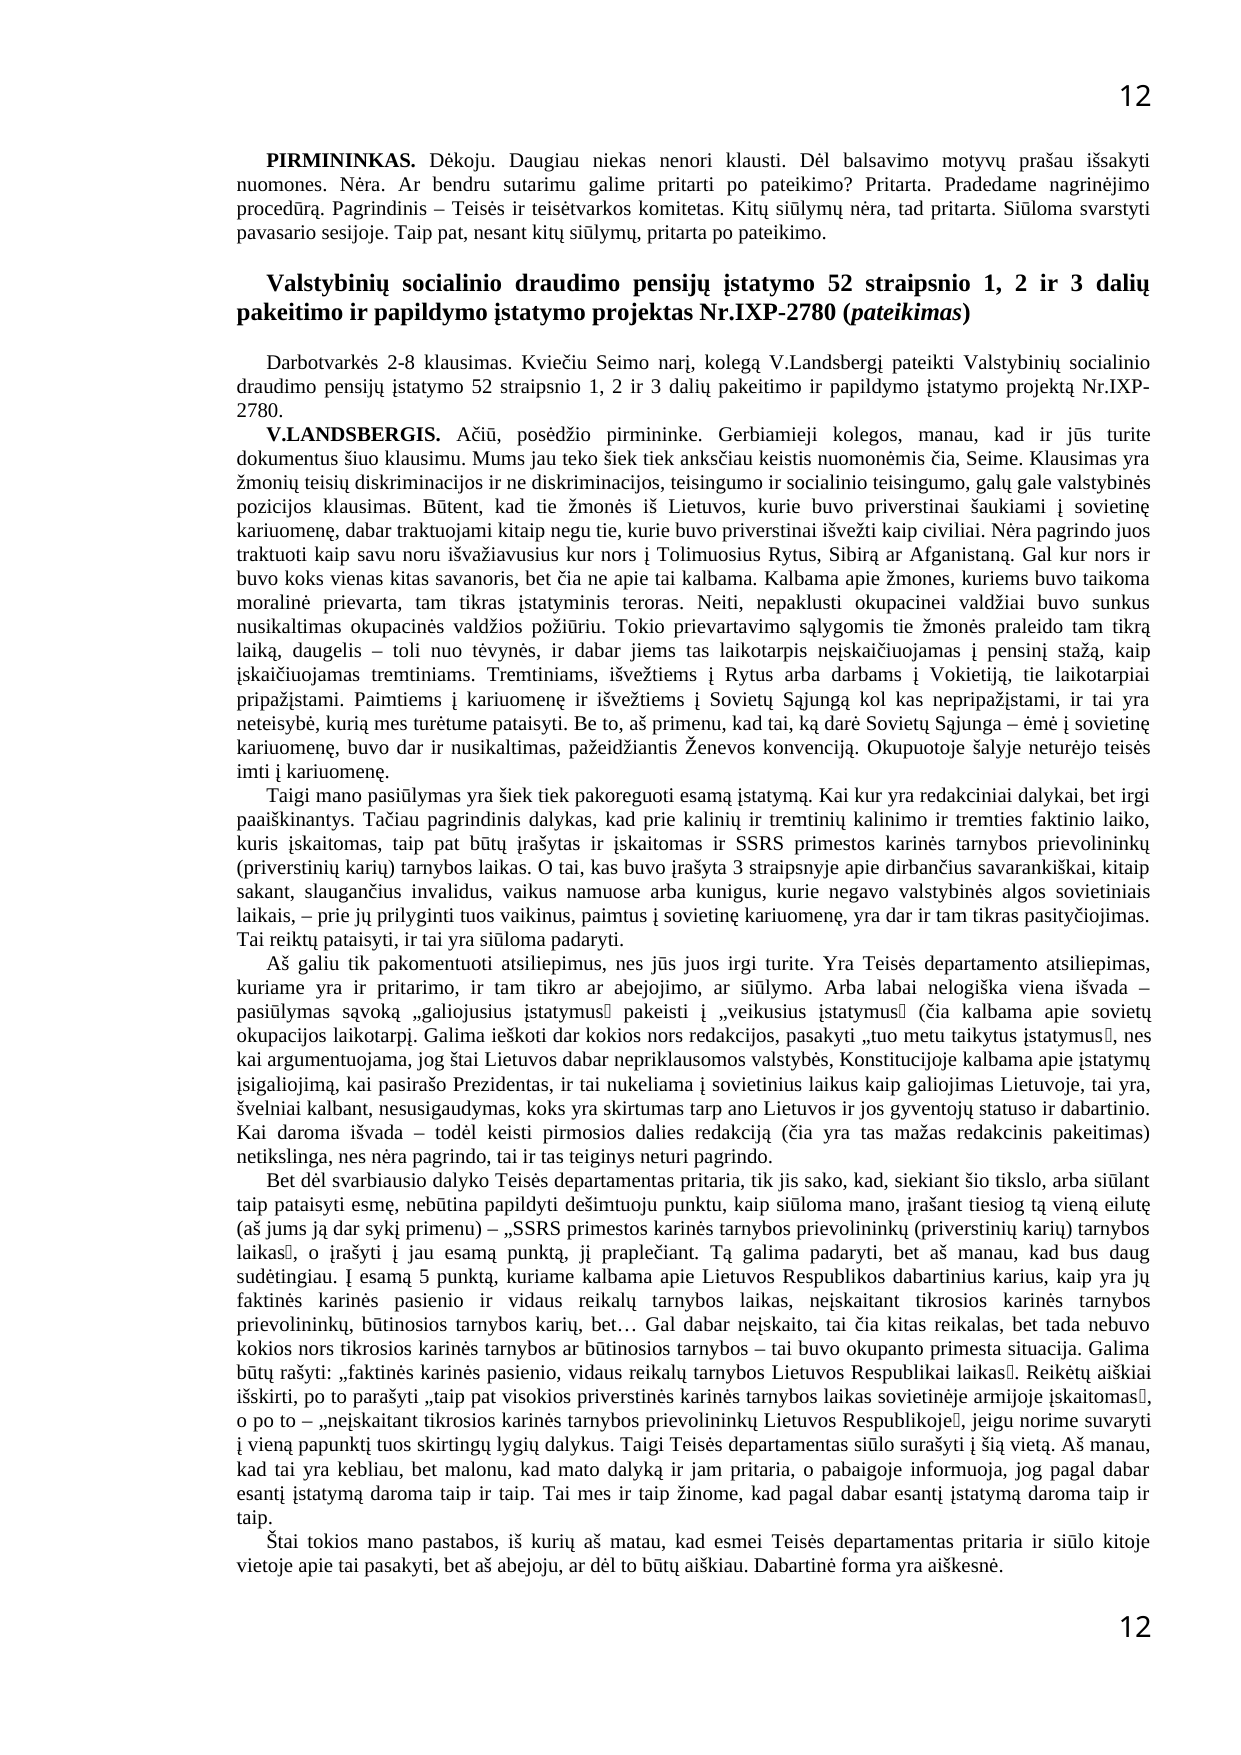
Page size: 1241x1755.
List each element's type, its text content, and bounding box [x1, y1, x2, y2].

text Valstybinių socialinio draudimo pensijų įstatymo 52 straipsnio 1, 2 ir 3 dalių pakeitimo ir papildymo įstatymo projektas Nr.IXP-2780 (pateikimas) [236, 268, 1152, 326]
text Aš galiu tik pakomentuoti atsiliepimus, nes jūs juos irgi turite. Yra Teisės departamento atsiliepimas, kuriame yra ir pritarimo, ir tam tikro ar abejojimo, ar siūlymo. Arba labai nelogiška viena išvada – pasiūlymas sąvoką „galiojusius įstatymus pakeisti į „veikusius įstatymus (čia kalbama apie sovietų okupacijos laikotarpį. Galima ieškoti dar kokios nors redakcijos, pasakyti „tuo metu taikytus įstatymus, nes kai argumentuojama, jog štai Lietuvos dabar nepriklausomos valstybės, Konstitucijoje kalbama apie įstatymų įsigaliojimą, kai pasirašo Prezidentas, ir tai nukeliama į sovietinius laikus kaip galiojimas Lietuvoje, tai yra, švelniai kalbant, nesusigaudymas, koks yra skirtumas tarp ano Lietuvos ir jos gyventojų statuso ir dabartinio. Kai daroma išvada – todėl keisti pirmosios dalies redakciją (čia yra tas mažas redakcinis pakeitimas) netikslinga, nes nėra pagrindo, tai ir tas teiginys neturi pagrindo. [236, 951, 1152, 1168]
text Darbotvarkės 2-8 klausimas. Kviečiu Seimo narį, kolegą V.Landsbergį pateikti Valstybinių socialinio draudimo pensijų įstatymo 52 straipsnio 1, 2 ir 3 dalių pakeitimo ir papildymo įstatymo projektą Nr.IXP- 2780. [236, 349, 1152, 422]
text PIRMININKAS. Dėkoju. Daugiau niekas nenori klausti. Dėl balsavimo motyvų prašau išsakyti nuomones. Nėra. Ar bendru sutarimu galime pritarti po pateikimo? Pritarta. Pradedame nagrinėjimo procedūrą. Pagrindinis – Teisės ir teisėtvarkos komitetas. Kitų siūlymų nėra, tad pritarta. Siūloma svarstyti pavasario sesijoje. Taip pat, nesant kitų siūlymų, pritarta po pateikimo. [236, 148, 1152, 244]
text Taigi mano pasiūlymas yra šiek tiek pakoreguoti esamą įstatymą. Kai kur yra redakciniai dalykai, bet irgi paaiškinantys. Tačiau pagrindinis dalykas, kad prie kalinių ir tremtinių kalinimo ir tremties faktinio laiko, kuris įskaitomas, taip pat būtų įrašytas ir įskaitomas ir SSRS primestos karinės tarnybos prievolininkų (priverstinių karių) tarnybos laikas. O tai, kas buvo įrašyta 3 straipsnyje apie dirbančius savarankiškai, kitaip sakant, slaugančius invalidus, vaikus namuose arba kunigus, kurie negavo valstybinės algos sovietiniais laikais, – prie jų prilyginti tuos vaikinus, paimtus į sovietinę kariuomenę, yra dar ir tam tikras pasityčiojimas. Tai reiktų pataisyti, ir tai yra siūloma padaryti. [236, 783, 1152, 951]
text V.LANDSBERGIS. Ačiū, posėdžio pirmininke. Gerbiamieji kolegos, manau, kad ir jūs turite dokumentus šiuo klausimu. Mums jau teko šiek tiek anksčiau keistis nuomonėmis čia, Seime. Klausimas yra žmonių teisių diskriminacijos ir ne diskriminacijos, teisingumo ir socialinio teisingumo, galų gale valstybinės pozicijos klausimas. Būtent, kad tie žmonės iš Lietuvos, kurie buvo priverstinai šaukiami į sovietinę kariuomenę, dabar traktuojami kitaip negu tie, kurie buvo priverstinai išvežti kaip civiliai. Nėra pagrindo juos traktuoti kaip savu noru išvažiavusius kur nors į Tolimuosius Rytus, Sibirą ar Afganistaną. Gal kur nors ir buvo koks vienas kitas savanoris, bet čia ne apie tai kalbama. Kalbama apie žmones, kuriems buvo taikoma moralinė prievarta, tam tikras įstatyminis teroras. Neiti, nepaklusti okupacinei valdžiai buvo sunkus nusikaltimas okupacinės valdžios požiūriu. Tokio prievartavimo sąlygomis tie žmonės praleido tam tikrą laiką, daugelis – toli nuo tėvynės, ir dabar jiems tas laikotarpis neįskaičiuojamas į pensinį stažą, kaip įskaičiuojamas tremtiniams. Tremtiniams, išvežtiems į Rytus arba darbams į Vokietiją, tie laikotarpiai pripažįstami. Paimtiems į kariuomenę ir išvežtiems į Sovietų Sąjungą kol kas nepripažįstami, ir tai yra neteisybė, kurią mes turėtume pataisyti. Be to, aš primenu, kad tai, ką darė Sovietų Sąjunga – ėmė į sovietinę kariuomenę, buvo dar ir nusikaltimas, pažeidžiantis Ženevos konvenciją. Okupuotoje šalyje neturėjo teisės imti į kariuomenę. [236, 422, 1152, 783]
text Štai tokios mano pastabos, iš kurių aš matau, kad esmei Teisės departamentas pritaria ir siūlo kitoje vietoje apie tai pasakyti, bet aš abejoju, ar dėl to būtų aiškiau. Dabartinė forma yra aiškesnė. [236, 1529, 1152, 1577]
text Bet dėl svarbiausio dalyko Teisės departamentas pritaria, tik jis sako, kad, siekiant šio tikslo, arba siūlant taip pataisyti esmę, nebūtina papildyti dešimtuoju punktu, kaip siūloma mano, įrašant tiesiog tą vieną eilutę (aš jums ją dar sykį primenu) – „SSRS primestos karinės tarnybos prievolininkų (priverstinių karių) tarnybos laikas, o įrašyti į jau esamą punktą, jį praplečiant. Tą galima padaryti, bet aš manau, kad bus daug sudėtingiau. Į esamą 5 punktą, kuriame kalbama apie Lietuvos Respublikos dabartinius karius, kaip yra jų faktinės karinės pasienio ir vidaus reikalų tarnybos laikas, neįskaitant tikrosios karinės tarnybos prievolininkų, būtinosios tarnybos karių, bet… Gal dabar neįskaito, tai čia kitas reikalas, bet tada nebuvo kokios nors tikrosios karinės tarnybos ar būtinosios tarnybos – tai buvo okupanto primesta situacija. Galima būtų rašyti: „faktinės karinės pasienio, vidaus reikalų tarnybos Lietuvos Respublikai laikas. Reikėtų aiškiai išskirti, po to parašyti „taip pat visokios priverstinės karinės tarnybos laikas sovietinėje armijoje įskaitomas, o po to – „neįskaitant tikrosios karinės tarnybos prievolininkų Lietuvos Respublikoje, jeigu norime suvaryti į vieną papunktį tuos skirtingų lygių dalykus. Taigi Teisės departamentas siūlo surašyti į šią vietą. Aš manau, kad tai yra kebliau, bet malonu, kad mato dalyką ir jam pritaria, o pabaigoje informuoja, jog pagal dabar esantį įstatymą daroma taip ir taip. Tai mes ir taip žinome, kad pagal dabar esantį įstatymą daroma taip ir taip. [236, 1168, 1152, 1529]
